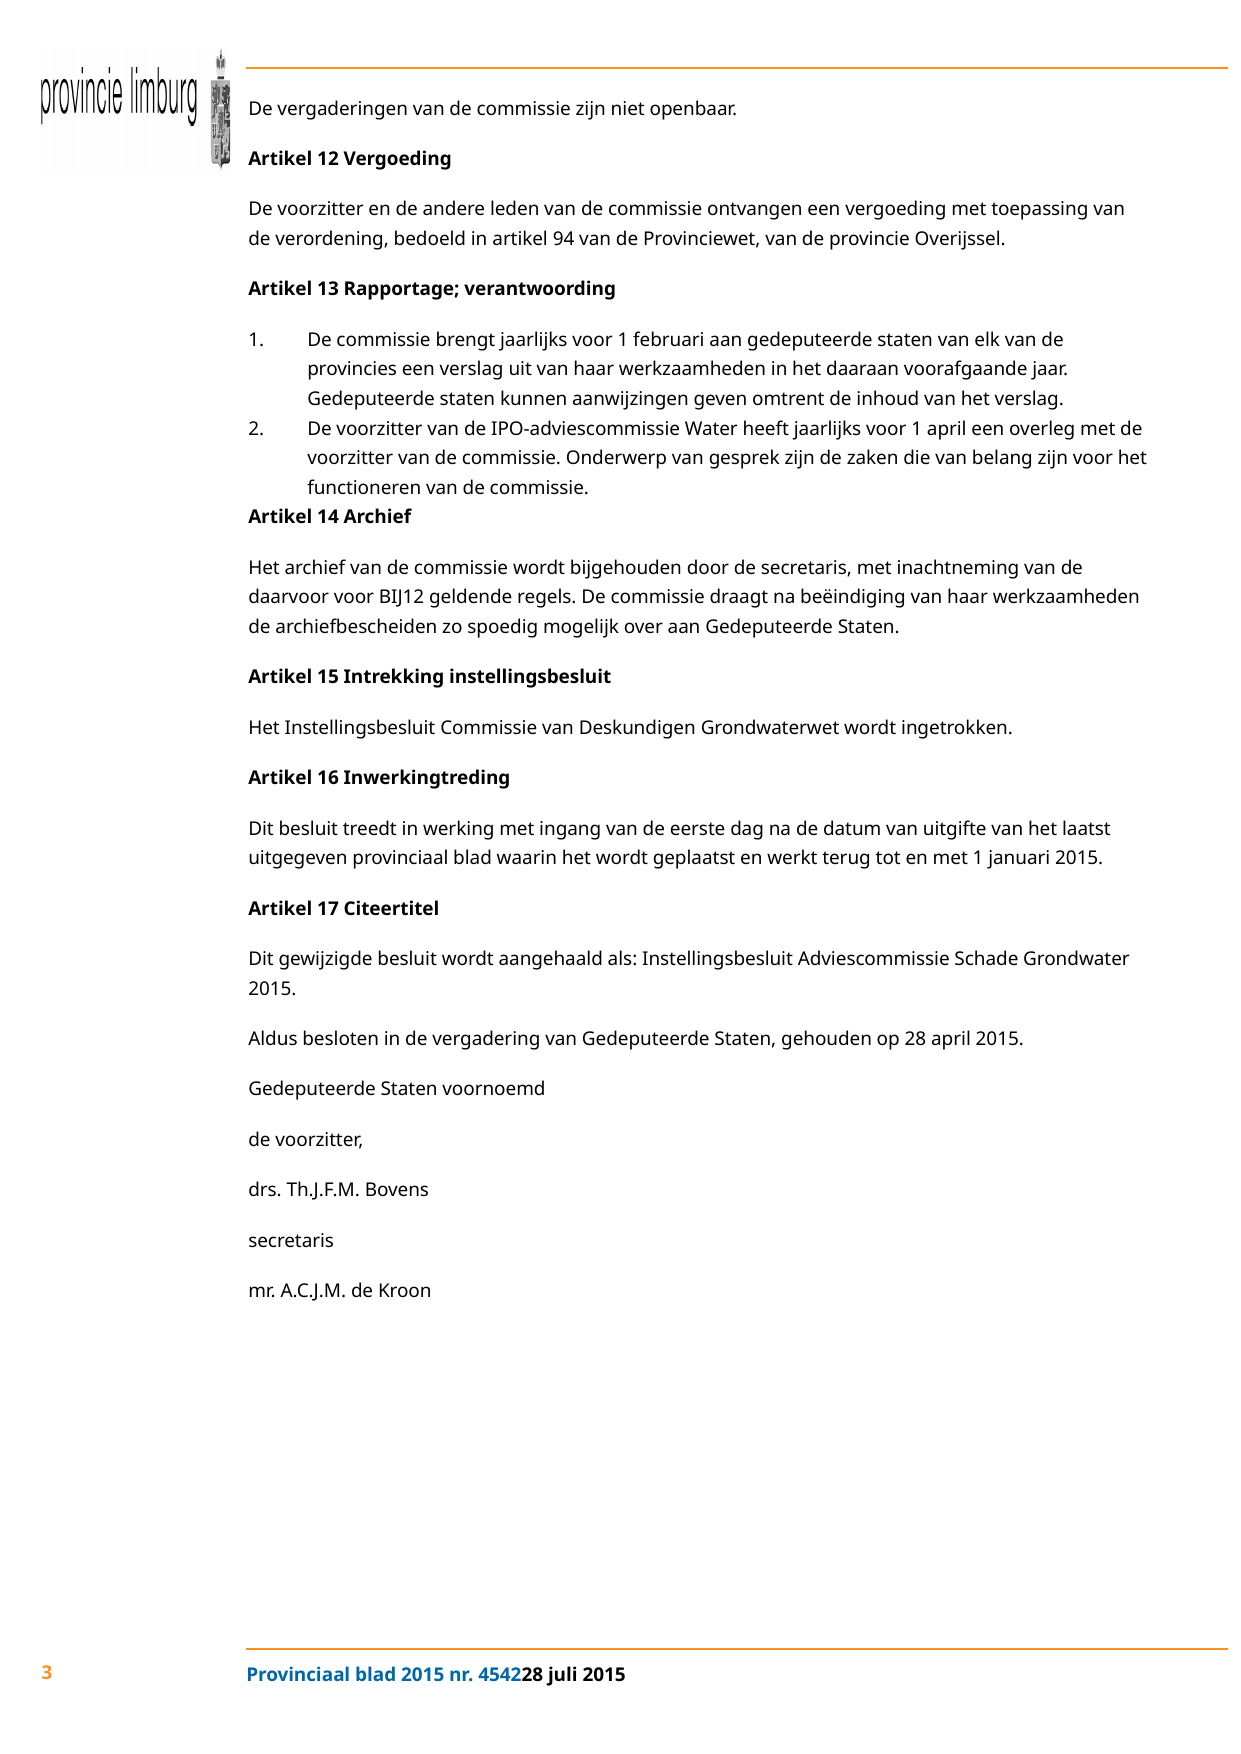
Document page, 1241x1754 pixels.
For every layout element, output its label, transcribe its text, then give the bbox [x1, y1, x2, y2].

text de voorzitter, [248, 1126, 1152, 1152]
text Artikel 17 Citeertitel [248, 895, 1152, 921]
list De commissie brengt jaarlijks voor 1 februari aan gedeputeerde staten van elk van de provincies een verslag uit van haar werkzaamheden in het daaraan voorafgaande jaar. Gedeputeerde staten kunnen aanwijzingen geven omtrent de inhoud van het verslag. [248, 326, 1152, 411]
text secretaris [248, 1227, 1152, 1253]
text De voorzitter en de andere leden van de commissie ontvangen een vergoeding met toepassing van de verordening, bedoeld in artikel 94 van de Provinciewet, van de provincie Overijssel. [248, 196, 1152, 251]
text Artikel 14 Archief [248, 503, 1152, 529]
text drs. Th.J.F.M. Bovens [248, 1176, 1152, 1202]
text Gedeputeerde Staten voornoemd [248, 1076, 1152, 1101]
list De voorzitter van de IPO-adviescommissie Water heeft jaarlijks voor 1 april een overleg met de voorzitter van de commissie. Onderwerp van gesprek zijn de zaken die van belang zijn voor het functioneren van de commissie. [248, 415, 1152, 500]
text Artikel 15 Intrekking instellingsbesluit [248, 663, 1152, 689]
picture [41, 47, 231, 172]
text Artikel 13 Rapportage; verantwoording [248, 276, 1152, 301]
text Het Instellingsbesluit Commissie van Deskundigen Grondwaterwet wordt ingetrokken. [248, 714, 1152, 740]
text mr. A.C.J.M. de Kroon [248, 1277, 1152, 1303]
text Dit besluit treedt in werking met ingang van de eerste dag na de datum van uitgifte van het laatst uitgegeven provinciaal blad waarin het wordt geplaatst en werkt terug tot en met 1 januari 2015. [248, 815, 1152, 870]
text Dit gewijzigde besluit wordt aangehaald als: Instellingsbesluit Adviescommissie Schade Grondwater 2015. [248, 945, 1152, 1001]
text Artikel 12 Vergoeding [248, 145, 1152, 171]
text Artikel 16 Inwerkingtreding [248, 764, 1152, 790]
text De vergaderingen van de commissie zijn niet openbaar. [248, 95, 1152, 121]
text Aldus besloten in de vergadering van Gedeputeerde Staten, gehouden op 28 april 2015. [248, 1025, 1152, 1051]
text Het archief van de commissie wordt bijgehouden door de secretaris, met inachtneming van de daarvoor voor BIJ12 geldende regels. De commissie draagt na beëindiging van haar werkzaamheden de archiefbescheiden zo spoedig mogelijk over aan Gedeputeerde Staten. [248, 554, 1152, 639]
